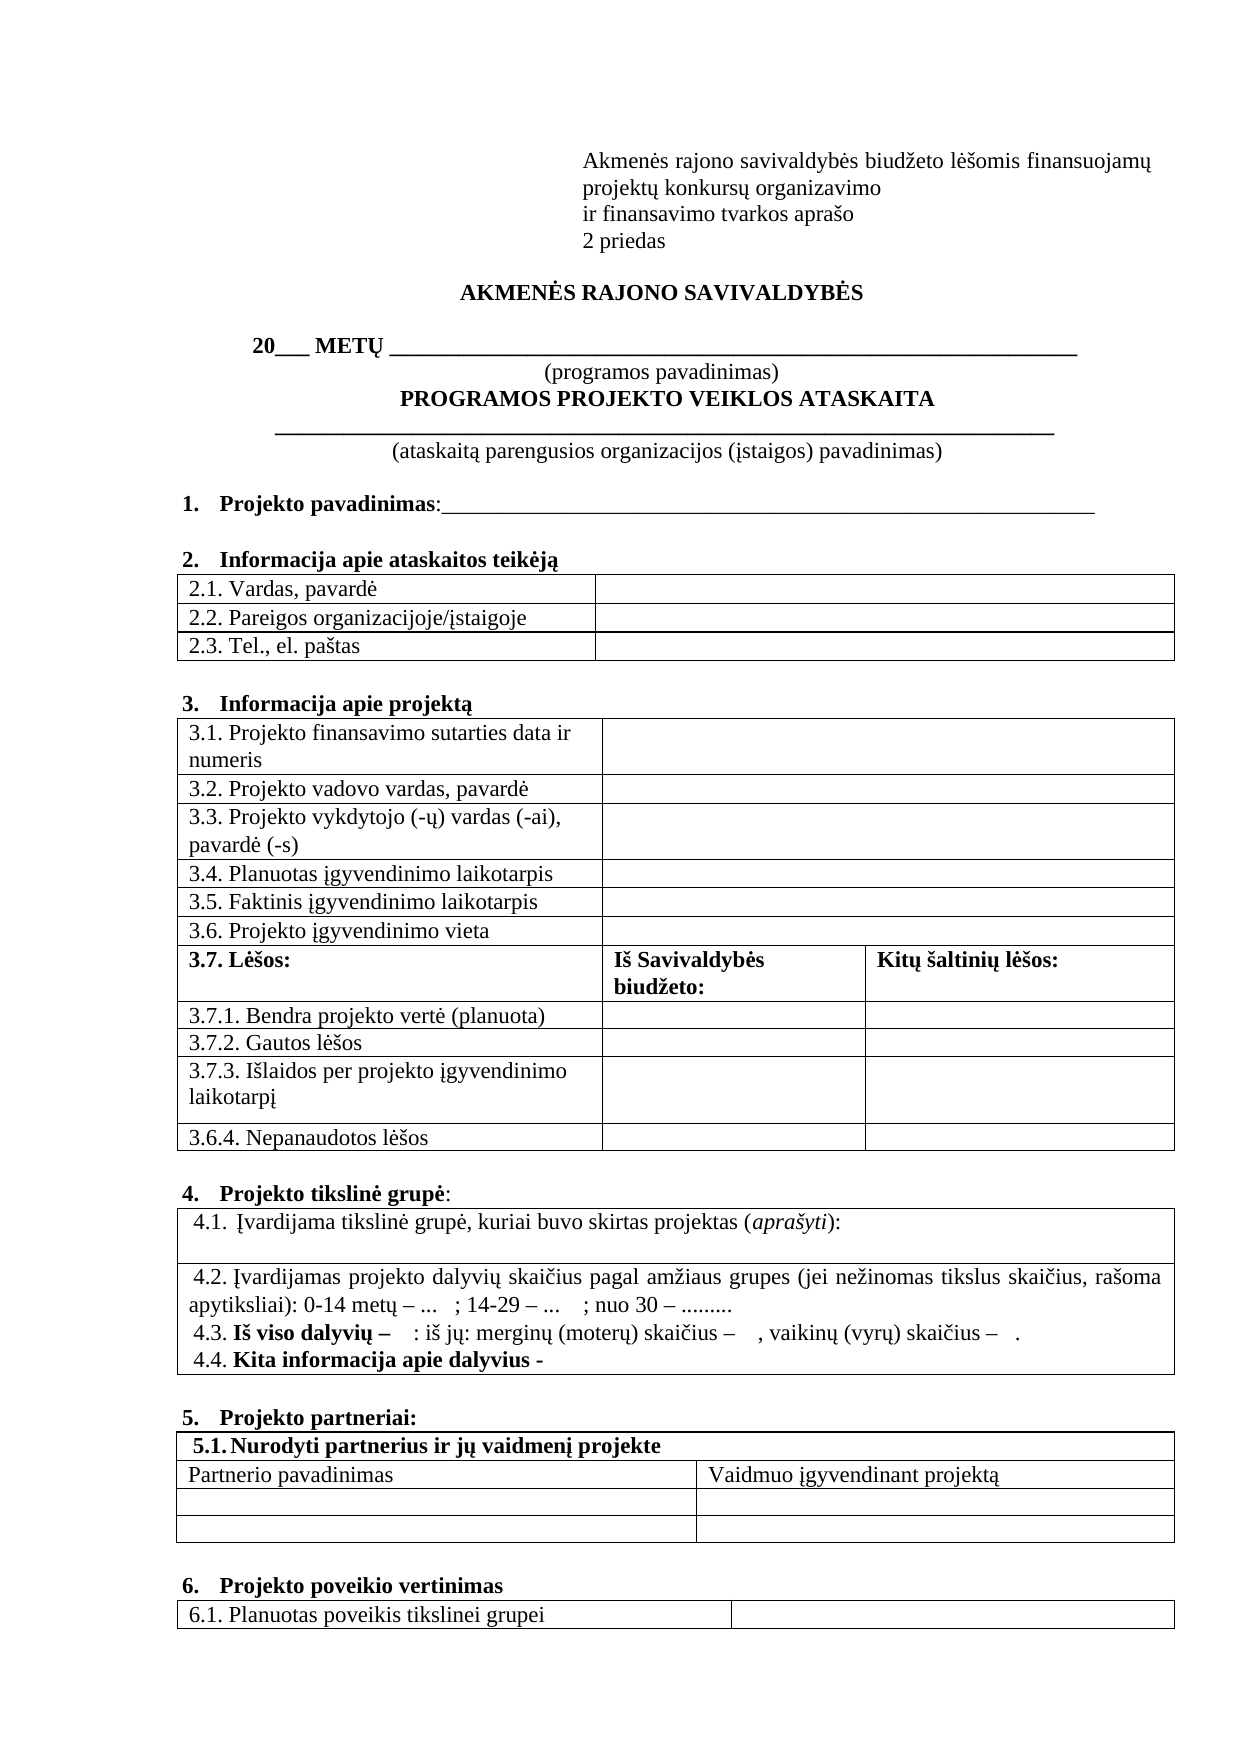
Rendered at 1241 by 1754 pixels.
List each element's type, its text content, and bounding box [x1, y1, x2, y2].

text PROGRAMOS PROJEKTO VEIKLOS ATASKAITA [177, 385, 1152, 411]
text AKMENĖS RAJONO SAVIVALDYBĖS [177, 279, 1152, 306]
table_cell 3.3. Projekto vykdytojo (-ų) vardas (-ai), pavardė (-s) [178, 804, 602, 859]
table_cell [697, 1516, 1174, 1542]
table_cell 3.7.1. Bendra projekto vertė (planuota) [178, 1002, 602, 1028]
table_cell [866, 1002, 1174, 1028]
table_cell 4.2. Įvardijamas projekto dalyvių skaičius pagal amžiaus grupes (jei nežinomas tikslus skaičius, rašoma apytiksliai): 0-14 metų – ... ; 14-29 – ... ; nuo 30 – ......... 4.3. Iš viso dalyvių – : iš jų: merginų (moterų) skaičius – , vaikinų (vyrų) skaičius – . 4.4. Kita informacija apie dalyvius - [178, 1264, 1174, 1374]
text ____________________________________________________________________ [177, 411, 1152, 437]
table_cell [596, 633, 1174, 660]
table_cell [603, 775, 1174, 802]
table_cell 2.2. Pareigos organizacijoje/įstaigoje [178, 604, 595, 631]
table_cell [866, 1057, 1174, 1123]
table_cell [603, 1002, 865, 1028]
table_cell [177, 1489, 696, 1515]
table_cell [603, 804, 1174, 859]
text 3. Informacija apie projektą [182, 690, 1152, 716]
table_header [732, 1601, 1174, 1628]
table_cell 3.6. Projekto įgyvendinimo vieta [178, 917, 602, 944]
table_cell [603, 1029, 865, 1056]
text 20___ METŲ ____________________________________________________________ [177, 332, 1152, 358]
table_header 4.1. Įvardijama tikslinė grupė, kuriai buvo skirtas projektas (aprašyti): [178, 1209, 1174, 1262]
table_cell 3.5. Faktinis įgyvendinimo laikotarpis [178, 888, 602, 916]
table_cell Partnerio pavadinimas [177, 1461, 696, 1487]
table_cell 3.7.3. Išlaidos per projekto įgyvendinimo laikotarpį [178, 1057, 602, 1123]
table_cell [603, 888, 1174, 916]
table_cell 3.7. Lėšos: [178, 946, 602, 1001]
table_header [596, 575, 1174, 603]
text 2 priedas [582, 227, 1152, 253]
table_cell [866, 1029, 1174, 1056]
table_cell 3.2. Projekto vadovo vardas, pavardė [178, 775, 602, 802]
text 5. Projekto partneriai: [182, 1404, 1152, 1430]
text (ataskaitą parengusios organizacijos (įstaigos) pavadinimas) [177, 437, 1152, 464]
text 1. Projekto pavadinimas:_________________________________________________________ [182, 490, 1152, 517]
text 2. Informacija apie ataskaitos teikėją [182, 547, 1152, 573]
table_cell 3.7.2. Gautos lėšos [178, 1029, 602, 1056]
text ir finansavimo tvarkos aprašo [582, 200, 1152, 227]
table_cell [603, 860, 1174, 887]
text 6. Projekto poveikio vertinimas [182, 1572, 1152, 1598]
table_header 3.1. Projekto finansavimo sutarties data ir numeris [178, 719, 602, 774]
text Akmenės rajono savivaldybės biudžeto lėšomis finansuojamų projektų konkursų organizavimo [582, 148, 1152, 200]
table_cell [603, 1124, 865, 1150]
table_cell [603, 1057, 865, 1123]
table_header 6.1. Planuotas poveikis tikslinei grupei [178, 1601, 731, 1628]
table_cell 3.4. Planuotas įgyvendinimo laikotarpis [178, 860, 602, 887]
table_cell Kitų šaltinių lėšos: [866, 946, 1174, 1001]
table_cell [866, 1124, 1174, 1150]
table_cell [596, 604, 1174, 631]
table_header [603, 719, 1174, 774]
table_header 5.1. Nurodyti partnerius ir jų vaidmenį projekte [177, 1433, 1174, 1460]
table_cell [177, 1516, 696, 1542]
table_cell Iš Savivaldybės biudžeto: [603, 946, 865, 1001]
table_cell [697, 1489, 1174, 1515]
text (programos pavadinimas) [177, 358, 1152, 385]
table_cell 2.3. Tel., el. paštas [178, 633, 595, 660]
table_cell [603, 917, 1174, 944]
text 4. Projekto tikslinė grupė: [182, 1180, 1152, 1206]
table_cell 3.6.4. Nepanaudotos lėšos [178, 1124, 602, 1150]
table_cell Vaidmuo įgyvendinant projektą [697, 1461, 1174, 1487]
table_header 2.1. Vardas, pavardė [178, 575, 595, 603]
